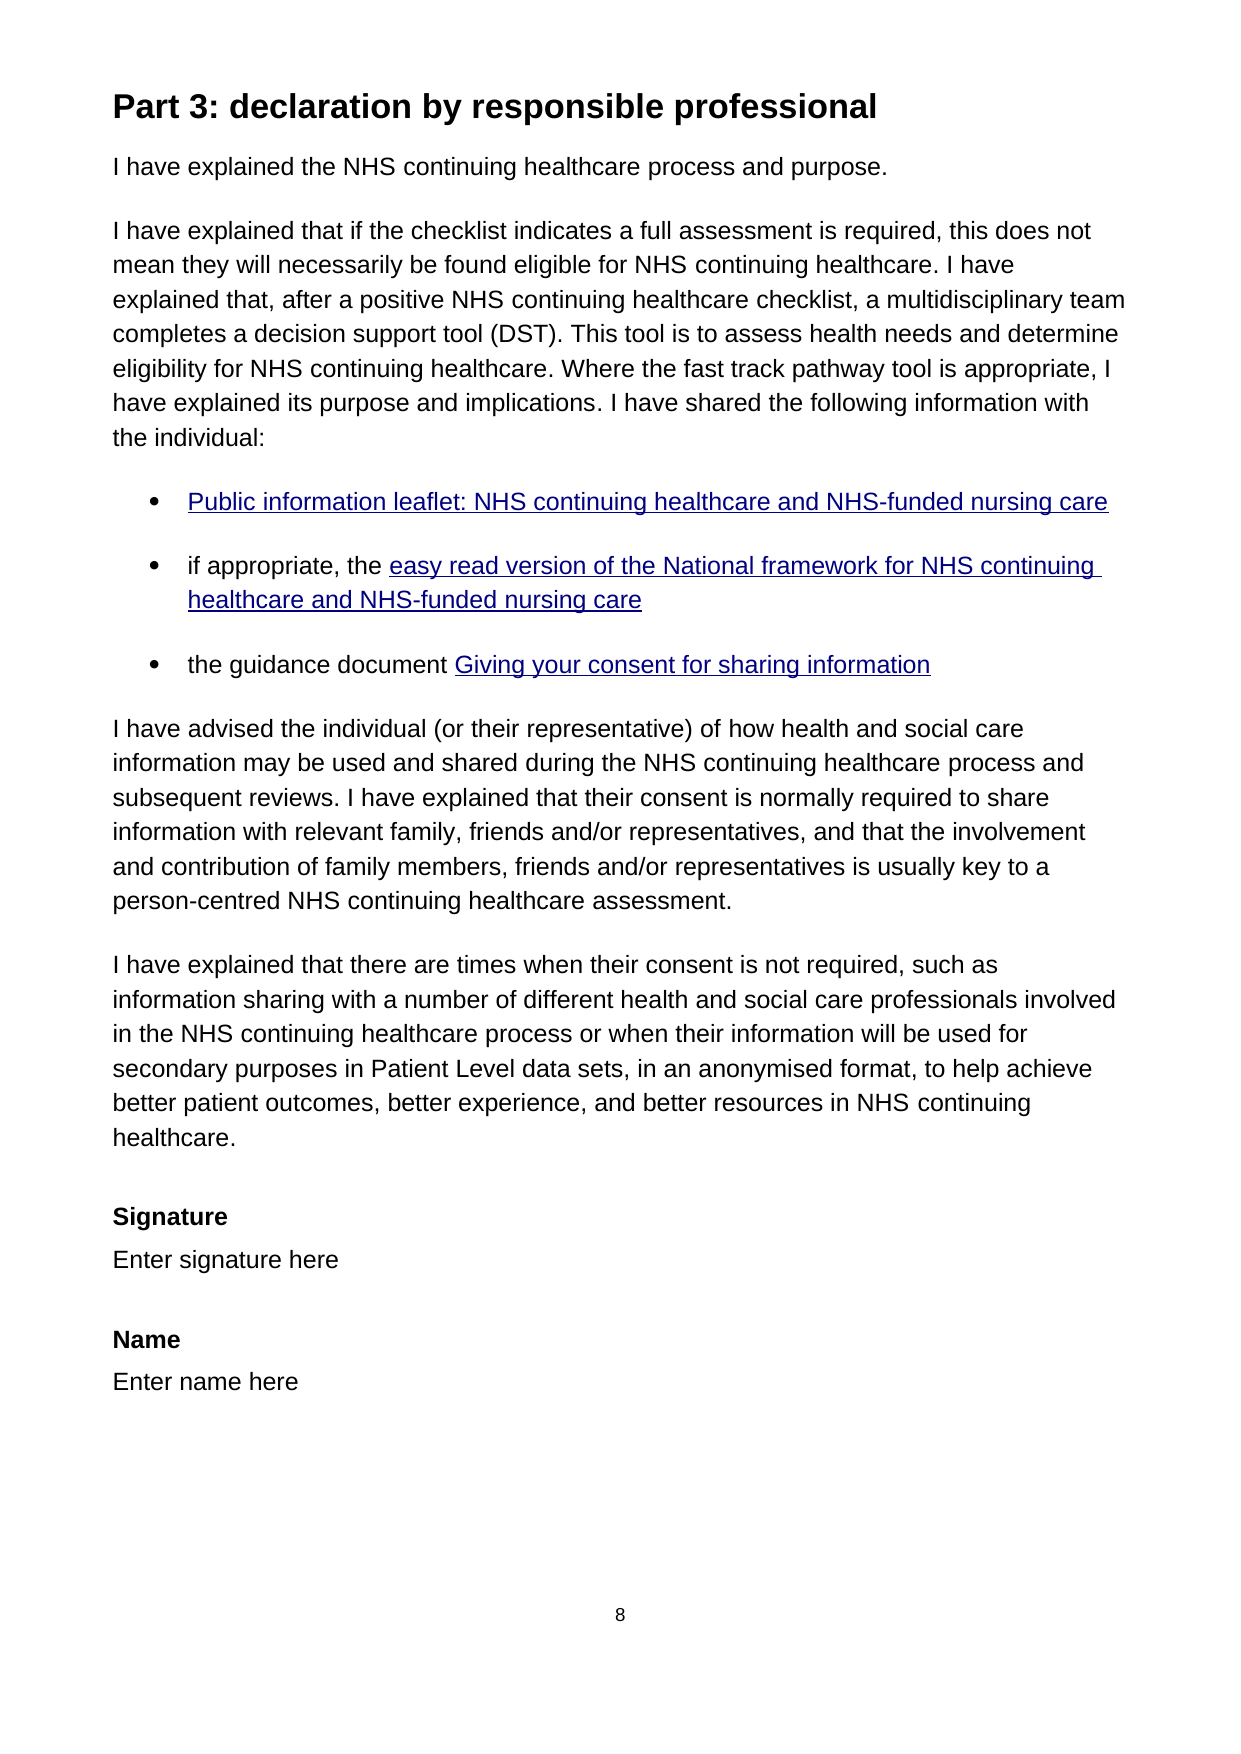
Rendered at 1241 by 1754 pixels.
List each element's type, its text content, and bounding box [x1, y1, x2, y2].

subtitle Part 3: declaration by responsible professional [112, 84, 1128, 127]
text I have explained the NHS continuing healthcare process and purpose. [112, 152, 1128, 181]
subtitle Name [112, 1322, 1128, 1355]
text I have explained that there are times when their consent is not required, such as information sharing with a number of different health and social care professionals involved in the NHS continuing healthcare process or when their information will be used for secondary purposes in Patient Level data sets, in an anonymised format, to help achieve better patient outcomes, better experience, and better resources in NHS continuing healthcare. [112, 950, 1128, 1151]
text I have advised the individual (or their representative) of how health and social care information may be used and shared during the NHS continuing healthcare process and subsequent reviews. I have explained that their consent is normally required to share information with relevant family, friends and/or representatives, and that the involvement and contribution of family members, friends and/or representatives is usually key to a person-centred NHS continuing healthcare assessment. [112, 714, 1128, 915]
list the guidance document Giving your consent for sharing information [150, 649, 1128, 678]
text I have explained that if the checklist indicates a full assessment is required, this does not mean they will necessarily be found eligible for NHS continuing healthcare. I have explained that, after a positive NHS continuing healthcare checklist, a multidisciplinary team completes a decision support tool (DST). This tool is to assess health needs and determine eligibility for NHS continuing healthcare. Where the fast track pathway tool is appropriate, I have explained its purpose and implications. I have shared the following information with the individual: [112, 216, 1128, 451]
text Enter signature here [112, 1245, 1128, 1274]
list if appropriate, the easy read version of the National framework for NHS continuing healthcare and NHS-funded nursing care [150, 551, 1128, 614]
list Public information leaflet: NHS continuing healthcare and NHS-funded nursing care [150, 487, 1128, 516]
subtitle Signature [112, 1199, 1128, 1232]
text Enter name here [112, 1367, 1128, 1396]
